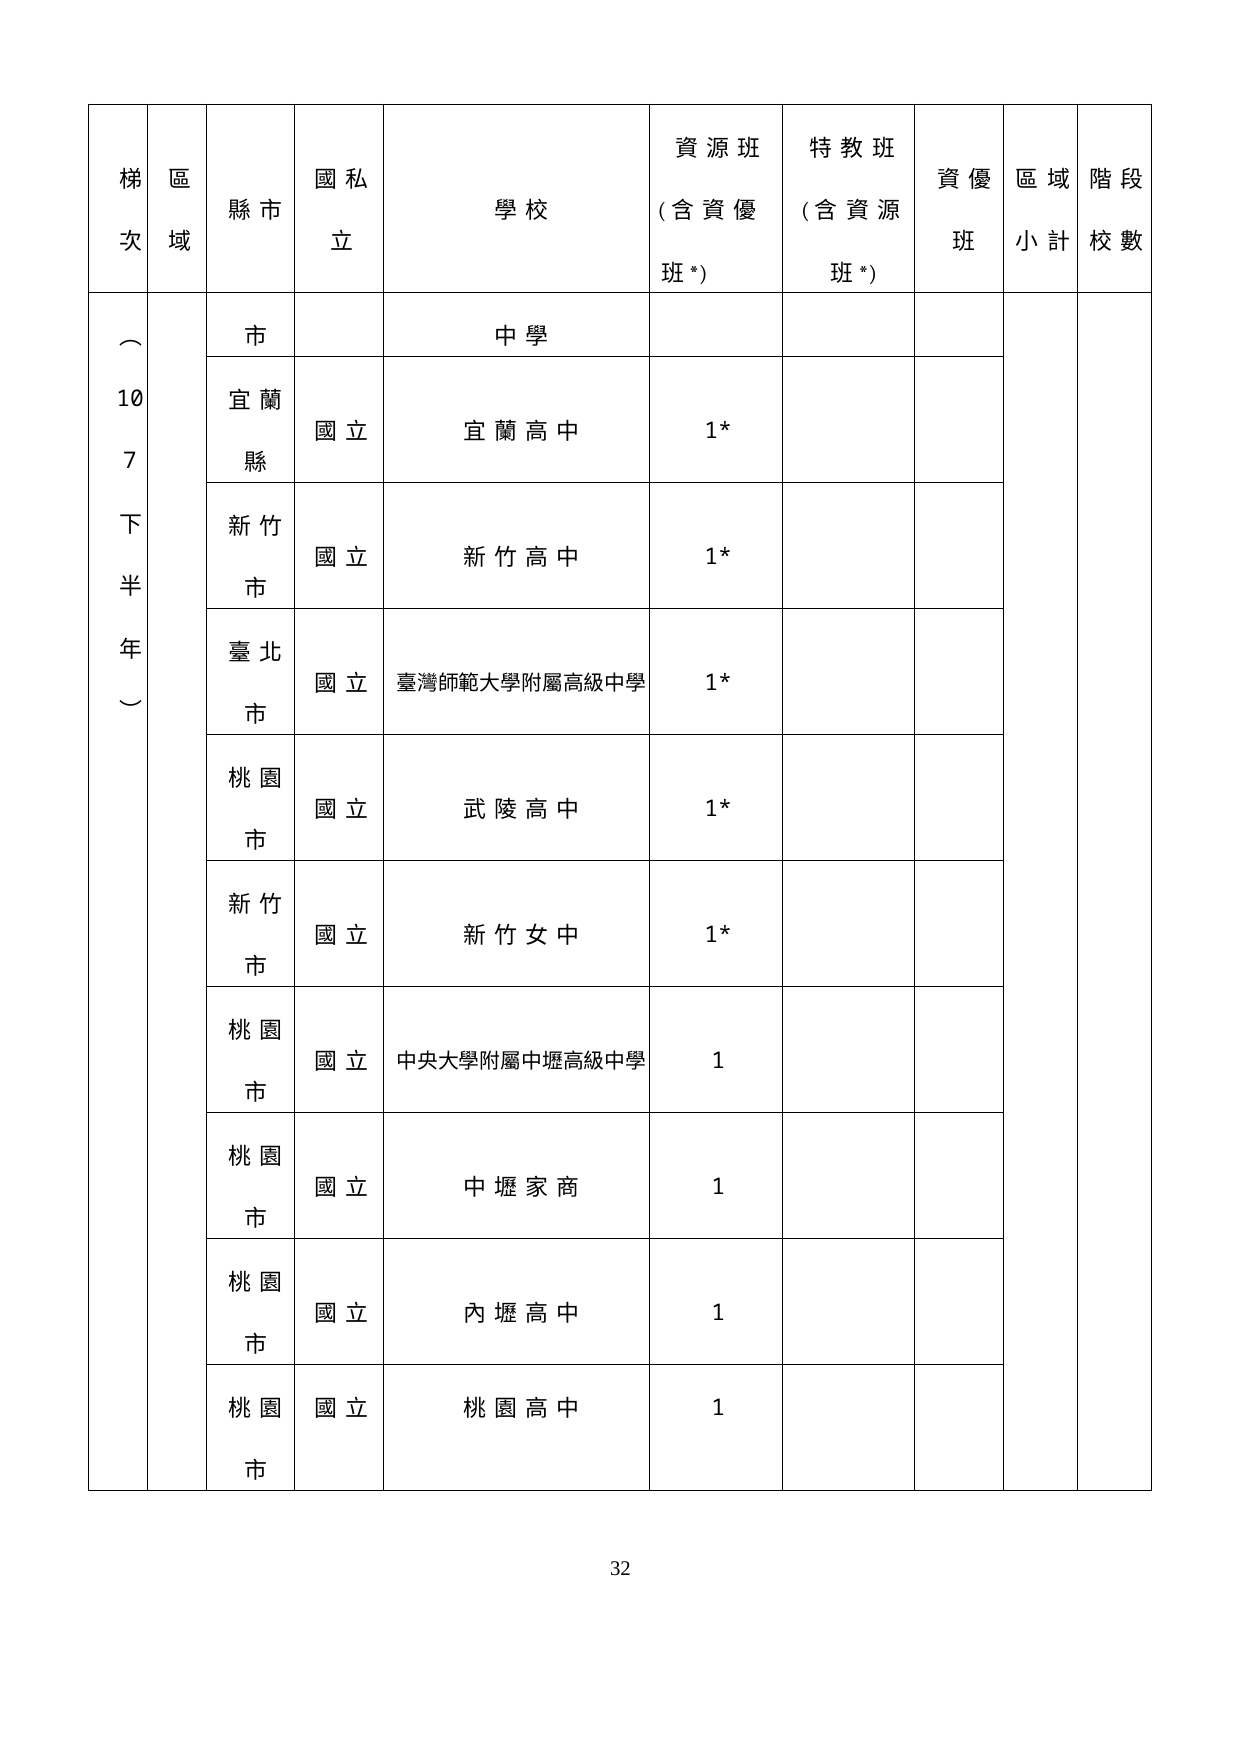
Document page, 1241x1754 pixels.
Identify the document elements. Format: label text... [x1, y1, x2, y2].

table_cell 市 [207, 293, 294, 356]
table_cell 國立 [295, 1239, 383, 1364]
table_header 國私立 [295, 105, 383, 292]
table_cell 新竹高中 [384, 483, 649, 608]
table_cell [783, 1239, 914, 1364]
table_header 學校 [384, 105, 649, 292]
table_header 階段 校數 [1078, 105, 1151, 292]
table_cell 1* [650, 861, 782, 986]
table_cell [1004, 293, 1077, 1490]
table_cell 1 [650, 987, 782, 1112]
table_cell 宜蘭高中 [384, 357, 649, 482]
table_cell 中央大學附屬中壢高級中學 [384, 987, 649, 1112]
table_cell 國立 [295, 735, 383, 860]
table_cell 桃園市 [207, 1239, 294, 1364]
table_cell 桃園市 [207, 987, 294, 1112]
table_cell 1 [650, 1239, 782, 1364]
table_cell [783, 1113, 914, 1238]
table_cell 中學 [384, 293, 649, 356]
table_header 資優班 [915, 105, 1003, 292]
table_cell 1* [650, 357, 782, 482]
table_cell [148, 293, 206, 1490]
table_cell 桃園高中 [384, 1365, 649, 1490]
table_cell 國立 [295, 1365, 383, 1490]
table_cell [915, 1113, 1003, 1238]
table_cell 臺北市 [207, 609, 294, 734]
table_header 特教班 (含資源班*) [783, 105, 914, 292]
table_cell [915, 1239, 1003, 1364]
table_cell ︵ 107 下 半 年 ︶ [89, 293, 147, 1490]
table_cell 新竹市 [207, 483, 294, 608]
table_cell 武陵高中 [384, 735, 649, 860]
table_cell [783, 609, 914, 734]
table_cell 桃園市 [207, 735, 294, 860]
table_header 縣市 [207, 105, 294, 292]
table_cell [915, 861, 1003, 986]
table_cell 桃園市 [207, 1365, 294, 1490]
table_cell 宜蘭縣 [207, 357, 294, 482]
table_cell 國立 [295, 1113, 383, 1238]
table_header 梯次 [89, 105, 147, 292]
table_cell 國立 [295, 357, 383, 482]
table_cell [783, 735, 914, 860]
table_cell 國立 [295, 987, 383, 1112]
table_cell [783, 293, 914, 356]
table_cell 國立 [295, 609, 383, 734]
table_cell 1 [650, 1365, 782, 1490]
table_cell [650, 293, 782, 356]
table_cell 臺灣師範大學附屬高級中學 [384, 609, 649, 734]
table_cell [783, 987, 914, 1112]
table_cell [783, 483, 914, 608]
table_cell [915, 1365, 1003, 1490]
table_cell 1 [650, 1113, 782, 1238]
table_cell 內壢高中 [384, 1239, 649, 1364]
table_cell 桃園市 [207, 1113, 294, 1238]
table_cell [915, 609, 1003, 734]
table_cell 1* [650, 735, 782, 860]
table_cell 1* [650, 609, 782, 734]
table_cell 中壢家商 [384, 1113, 649, 1238]
table_header 區域 小計 [1004, 105, 1077, 292]
table_cell 新竹市 [207, 861, 294, 986]
table_cell [783, 1365, 914, 1490]
table_cell [915, 735, 1003, 860]
table_cell [783, 357, 914, 482]
table_cell [1078, 293, 1151, 1490]
table_header 區域 [148, 105, 206, 292]
table_cell [295, 293, 383, 356]
table_cell [783, 861, 914, 986]
table_cell 新竹女中 [384, 861, 649, 986]
table_cell [915, 357, 1003, 482]
table_header 資源班 (含資優班*) [650, 105, 782, 292]
table_cell [915, 483, 1003, 608]
table_cell 國立 [295, 861, 383, 986]
table_cell [915, 293, 1003, 356]
table_cell 1* [650, 483, 782, 608]
table_cell [915, 987, 1003, 1112]
table_cell 國立 [295, 483, 383, 608]
